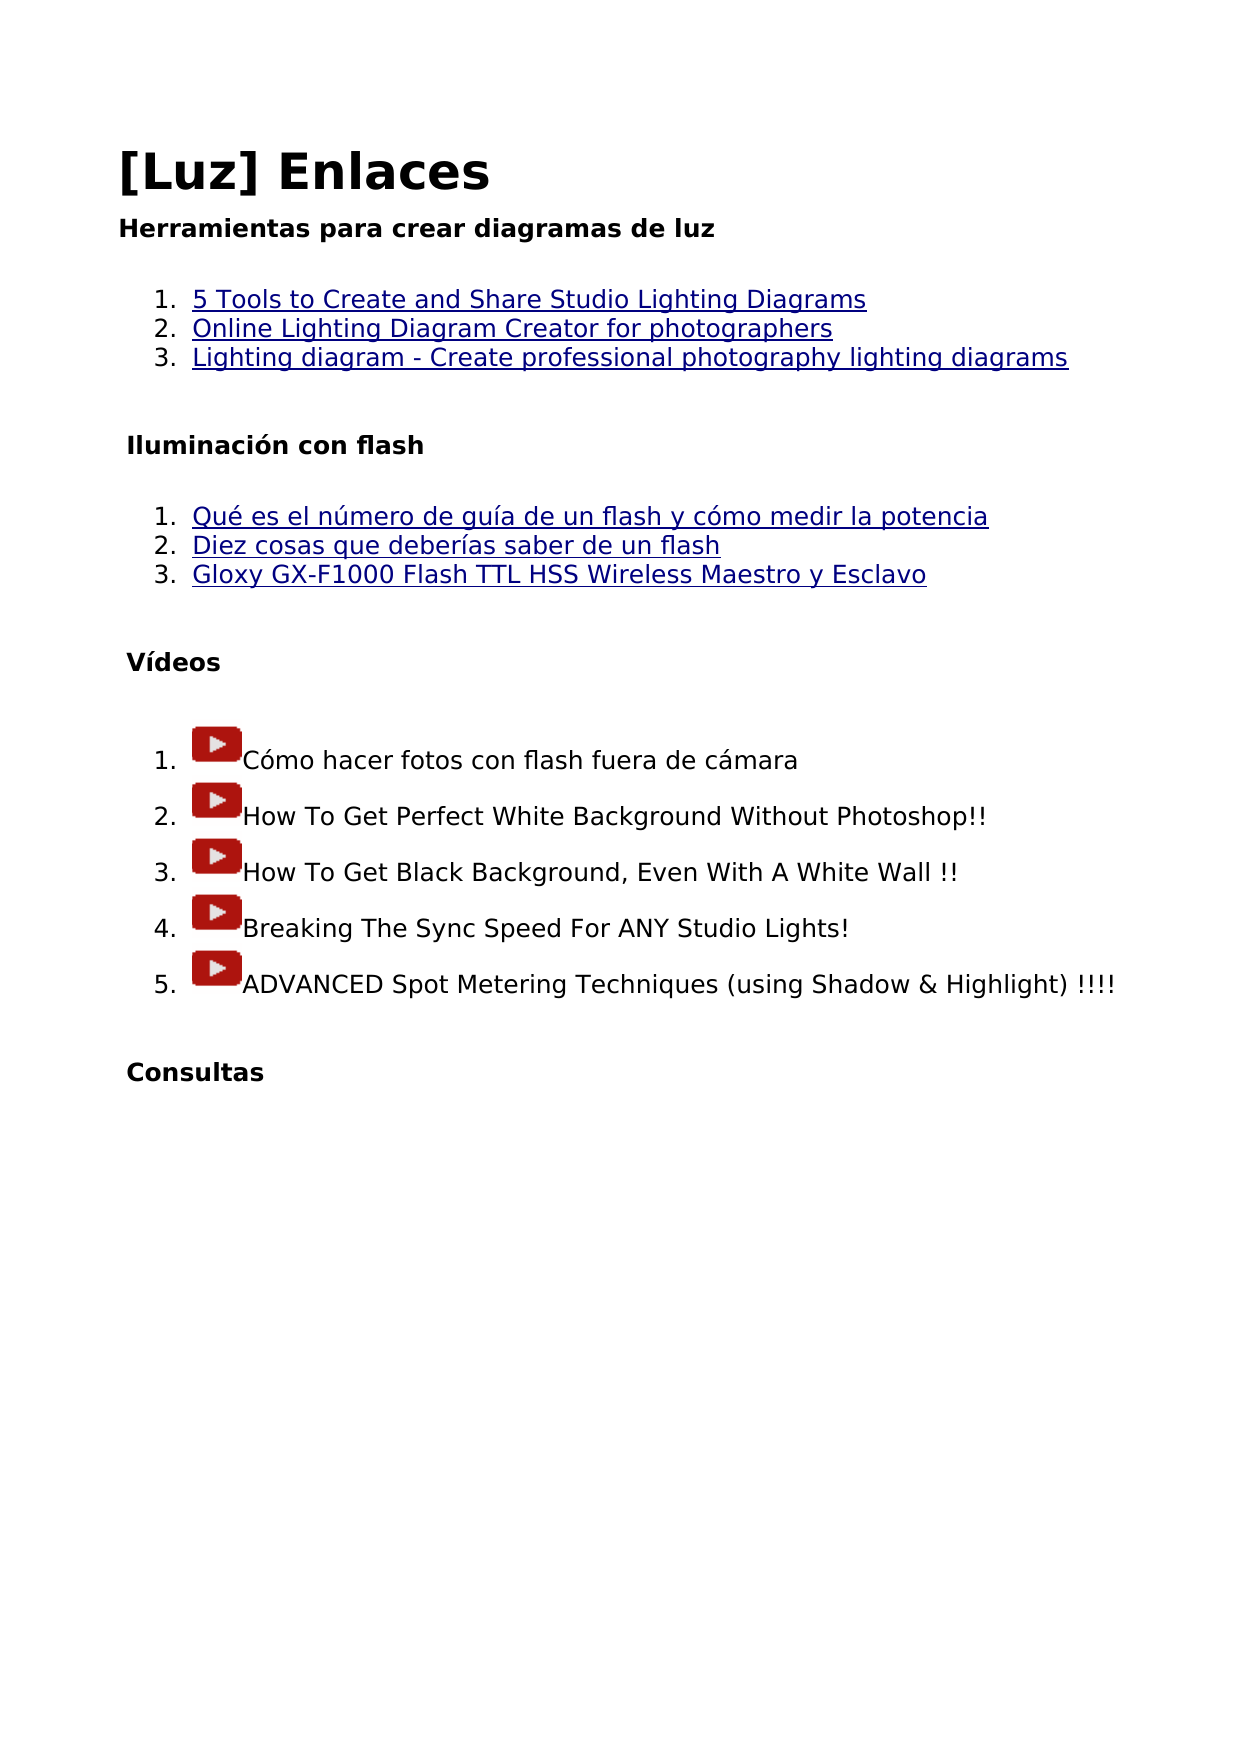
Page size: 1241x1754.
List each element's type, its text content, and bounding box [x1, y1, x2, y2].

text Iluminación con flash [118, 402, 1122, 460]
list How To Get Perfect White Background Without Photoshop!! [177, 776, 1122, 831]
subtitle [Luz] Enlaces [118, 143, 1122, 201]
list Qué es el número de guía de un flash y cómo medir la potencia [177, 502, 1122, 531]
picture [192, 831, 242, 882]
list How To Get Black Background, Even With A White Wall !! [177, 831, 1122, 887]
list Diez cosas que deberías saber de un flash [177, 531, 1122, 561]
picture [192, 943, 242, 994]
list Breaking The Sync Speed For ANY Studio Lights! [177, 887, 1122, 943]
picture [192, 887, 242, 938]
list Cómo hacer fotos con flash fuera de cámara [177, 719, 1122, 776]
list Online Lighting Diagram Creator for photographers [177, 314, 1122, 343]
list Gloxy GX-F1000 Flash TTL HSS Wireless Maestro y Esclavo [177, 561, 1122, 590]
picture [192, 719, 242, 770]
text Herramientas para crear diagramas de luz [118, 214, 1122, 243]
text Consultas [118, 1029, 1122, 1087]
text Vídeos [118, 619, 1122, 678]
list 5 Tools to Create and Share Studio Lighting Diagrams [177, 285, 1122, 314]
list Lighting diagram - Create professional photography lighting diagrams [177, 343, 1122, 372]
picture [192, 775, 242, 826]
list ADVANCED Spot Metering Techniques (using Shadow & Highlight) !!!! [177, 943, 1122, 999]
